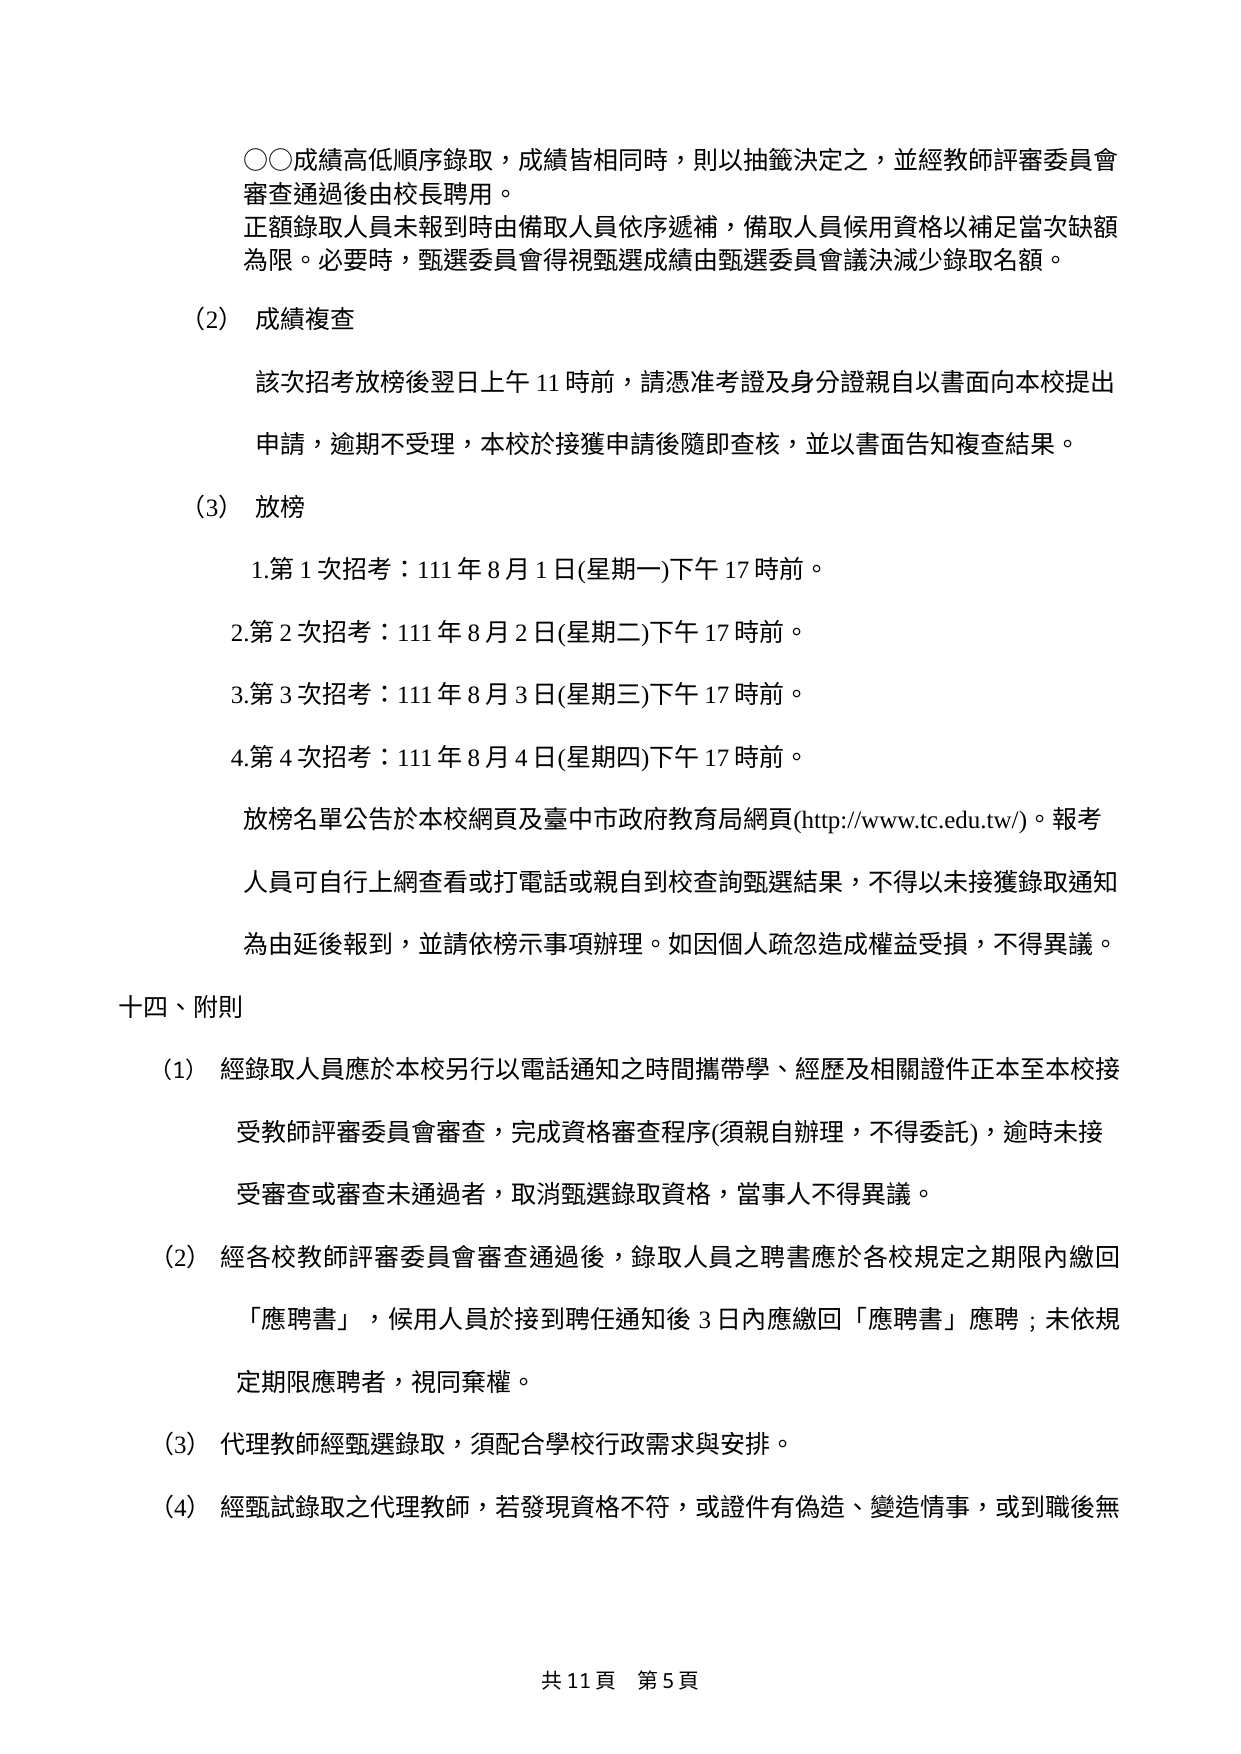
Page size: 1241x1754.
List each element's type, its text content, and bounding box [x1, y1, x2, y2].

list 成績複查 [181, 276, 1122, 339]
list 經各校教師評審委員會審查通過後，錄取人員之聘書應於各校規定之期限內繳回「應聘書」，候用人員於接到聘任通知後3日內應繳回「應聘書」應聘﹔未依規定期限應聘者，視同棄權。 [149, 1214, 1122, 1401]
list 放榜 [181, 464, 1122, 526]
text 正額錄取人員未報到時由備取人員依序遞補，備取人員候用資格以補足當次缺額為限。必要時，甄選委員會得視甄選成績由甄選委員會議決減少錄取名額。 [156, 210, 1122, 276]
text 4.第4次招考：111年8月4日(星期四)下午17時前。 [118, 714, 1122, 776]
text ○○成績高低順序錄取，成績皆相同時，則以抽籤決定之，並經教師評審委員會審查通過後由校長聘用。 [156, 143, 1122, 210]
text 十四、附則 [118, 964, 1122, 1026]
text 2.第2次招考：111年8月2日(星期二)下午17時前。 [118, 589, 1122, 651]
list 代理教師經甄選錄取，須配合學校行政需求與安排。 [149, 1401, 1122, 1464]
list 經甄試錄取之代理教師，若發現資格不符，或證件有偽造、變造情事，或到職後無 [149, 1464, 1122, 1526]
text 放榜名單公告於本校網頁及臺中市政府教育局網頁(http://www.tc.edu.tw/)。報考人員可自行上網查看或打電話或親自到校查詢甄選結果，不得以未接獲錄取通知為由延後報到，並請依榜示事項辦理。如因個人疏忽造成權益受損，不得異議。 [243, 776, 1122, 964]
list 經錄取人員應於本校另行以電話通知之時間攜帶學、經歷及相關證件正本至本校接受教師評審委員會審查，完成資格審查程序(須親自辦理，不得委託)，逾時未接受審查或審查未通過者，取消甄選錄取資格，當事人不得異議。 [149, 1026, 1122, 1214]
text 1.第1次招考：111年8月1日(星期一)下午17時前。 [118, 526, 1122, 589]
text 該次招考放榜後翌日上午11時前，請憑准考證及身分證親自以書面向本校提出申請，逾期不受理，本校於接獲申請後隨即查核，並以書面告知複查結果。 [256, 339, 1122, 464]
text 3.第3次招考：111年8月3日(星期三)下午17時前。 [118, 651, 1122, 714]
